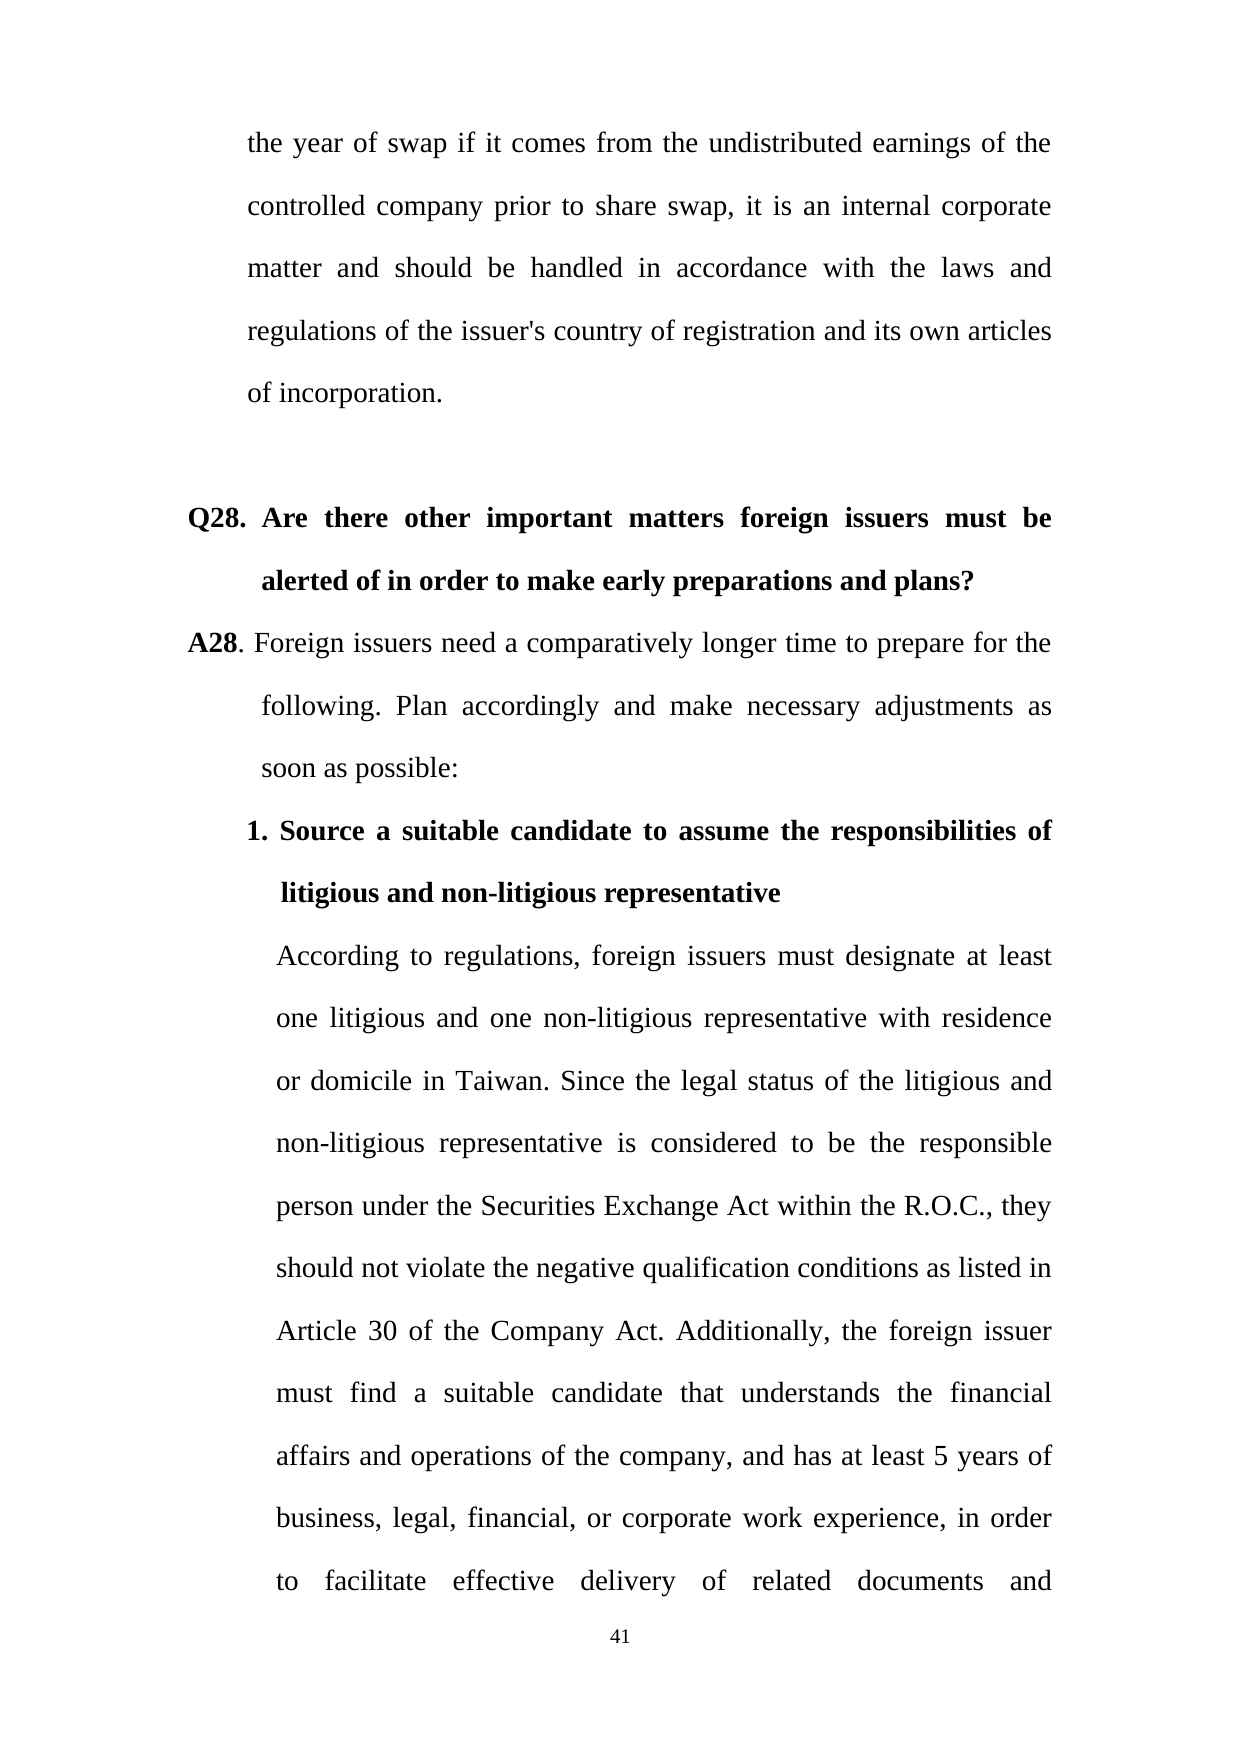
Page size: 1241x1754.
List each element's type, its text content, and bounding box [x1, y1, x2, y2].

text 1. Source a suitable candidate to assume the responsibilities of litigious and non-litigious representative [246, 788, 1053, 913]
text According to regulations, foreign issuers must designate at least one litigious and one non-litigious representative with residence or domicile in Taiwan. Since the legal status of the litigious and non-litigious representative is considered to be the responsible person under the Securities Exchange Act within the R.O.C., they should not violate the negative qualification conditions as listed in Article 30 of the Company Act. Additionally, the foreign issuer must find a suitable candidate that understands the financial affairs and operations of the company, and has at least 5 years of business, legal, financial, or corporate work experience, in order to facilitate effective delivery of related documents and [276, 913, 1053, 1600]
text Q28. Are there other important matters foreign issuers must be alerted of in order to make early preparations and plans? [187, 475, 1053, 600]
text the year of swap if it comes from the undistributed earnings of the controlled company prior to share swap, it is an internal corporate matter and should be handled in accordance with the laws and regulations of the issuer's country of registration and its own articles of incorporation. [187, 100, 1053, 413]
text A28. Foreign issuers need a comparatively longer time to prepare for the following. Plan accordingly and make necessary adjustments as soon as possible: [187, 600, 1053, 788]
